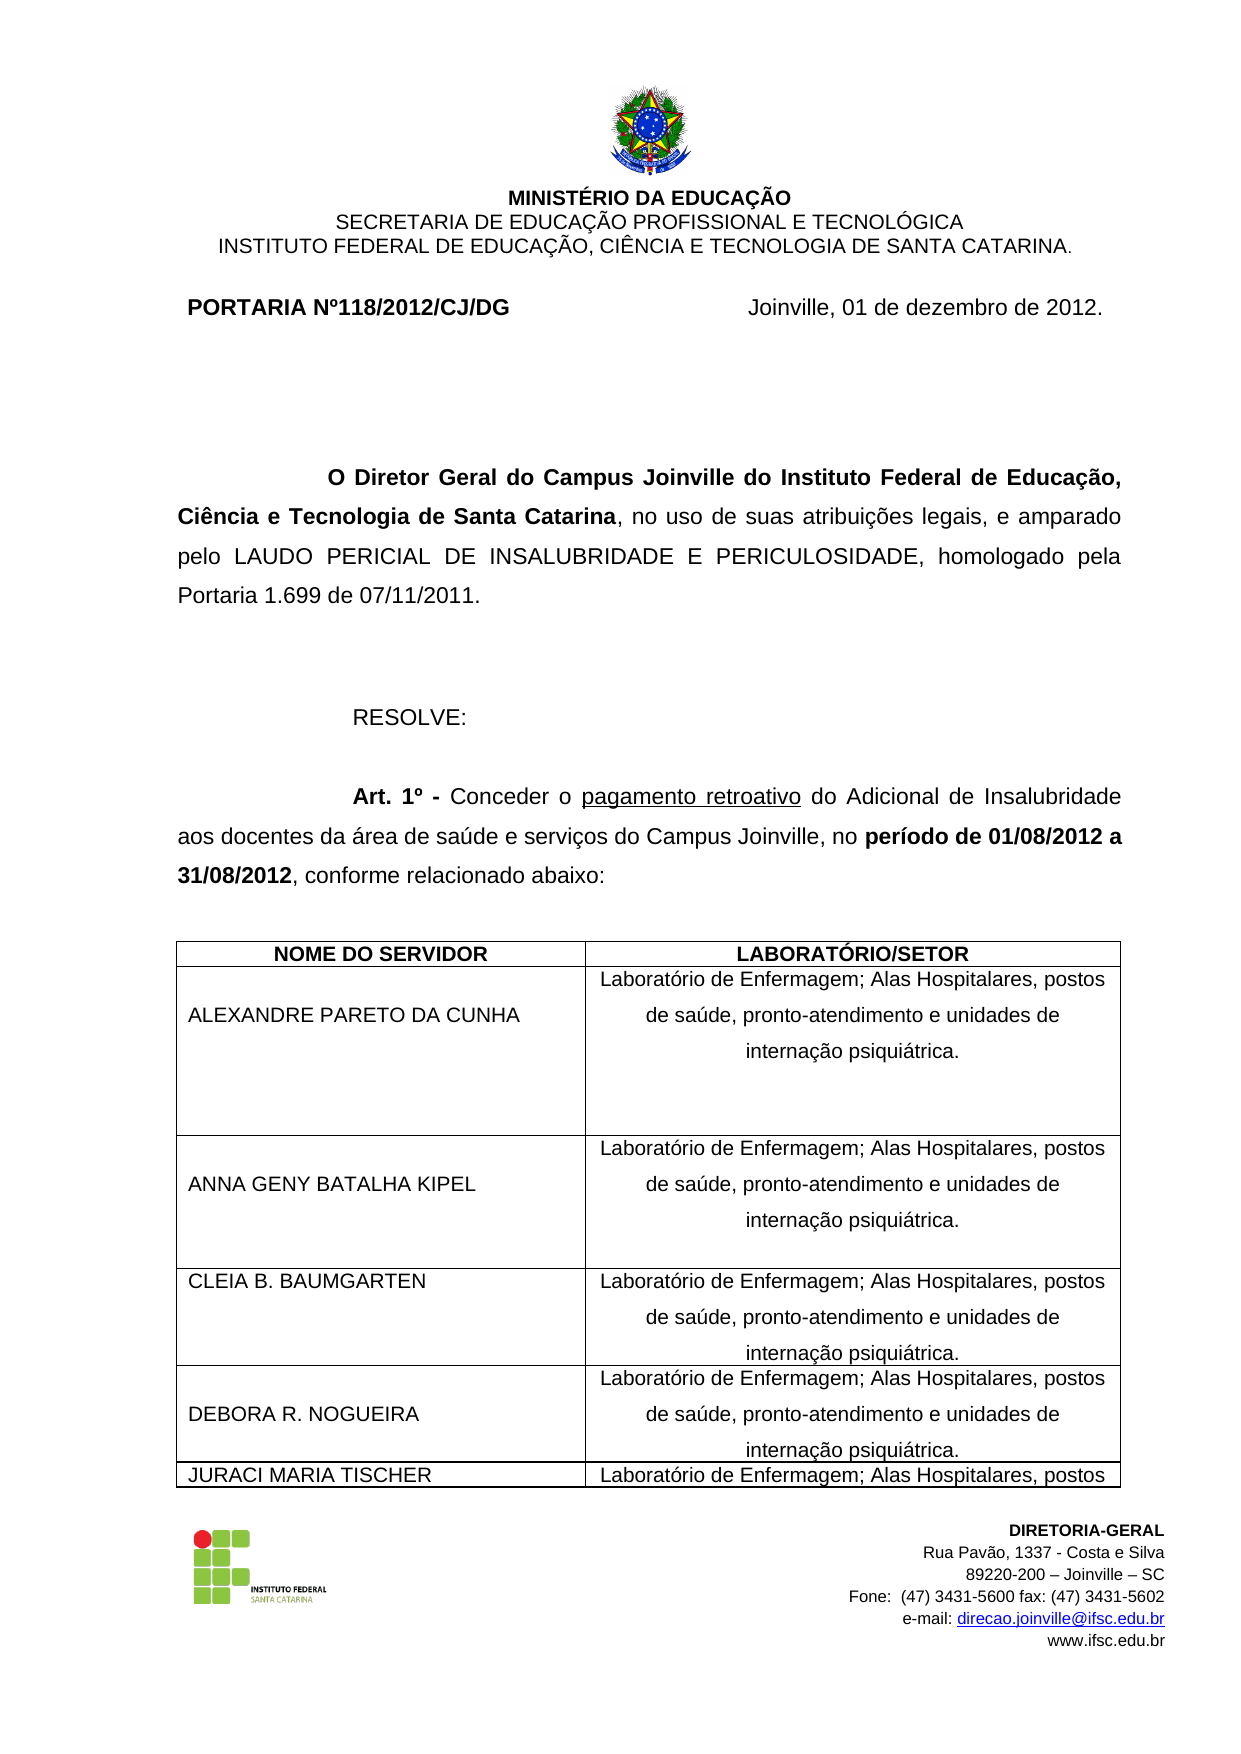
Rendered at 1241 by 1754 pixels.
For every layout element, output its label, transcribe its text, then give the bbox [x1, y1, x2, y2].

table_cell Laboratório de Enfermagem; Alas Hospitalares, postos de saúde, pronto-atendimento e unidades de internação psiquiátrica. [586, 1269, 1120, 1364]
table_header LABORATÓRIO/SETOR [586, 942, 1120, 966]
table_cell Laboratório de Enfermagem; Alas Hospitalares, postos de saúde, pronto-atendimento e unidades de internação psiquiátrica. [586, 1366, 1120, 1461]
table_cell Laboratório de Enfermagem; Alas Hospitalares, postos de saúde, pronto-atendimento e unidades de internação psiquiátrica. [586, 1136, 1120, 1268]
table_header PORTARIA Nº118/2012/CJ/DG [180, 294, 651, 320]
table_cell ALEXANDRE PARETO DA CUNHA [177, 967, 585, 1135]
picture [193, 1530, 327, 1604]
table_cell CLEIA B. BAUMGARTEN [177, 1269, 585, 1364]
text O Diretor Geral do Campus Joinville do Instituto Federal de Educação, Ciência e Tecnologia de Santa Catarina, no uso de suas atribuições legais, e amparado pelo LAUDO PERICIAL DE INSALUBRIDADE E PERICULOSIDADE, homologado pela Portaria 1.699 de 07/11/2011. [177, 464, 1122, 608]
table_header Joinville, 01 de dezembro de 2012. [651, 294, 1119, 320]
table_cell Laboratório de Enfermagem; Alas Hospitalares, postos de saúde, pronto-atendimento e unidades de internação psiquiátrica. [586, 967, 1120, 1135]
table_cell ANNA GENY BATALHA KIPEL [177, 1136, 585, 1268]
table_header NOME DO SERVIDOR [177, 942, 585, 966]
table_cell JURACI MARIA TISCHER [177, 1463, 585, 1486]
text RESOLVE: [177, 704, 1122, 731]
picture [606, 84, 693, 177]
text Art. 1º - Conceder o pagamento retroativo do Adicional de Insalubridade aos docentes da área de saúde e serviços do Campus Joinville, no período de 01/08/2012 a 31/08/2012, conforme relacionado abaixo: [177, 783, 1122, 888]
table_cell Laboratório de Enfermagem; Alas Hospitalares, postos [586, 1463, 1120, 1486]
table_cell DEBORA R. NOGUEIRA [177, 1366, 585, 1461]
